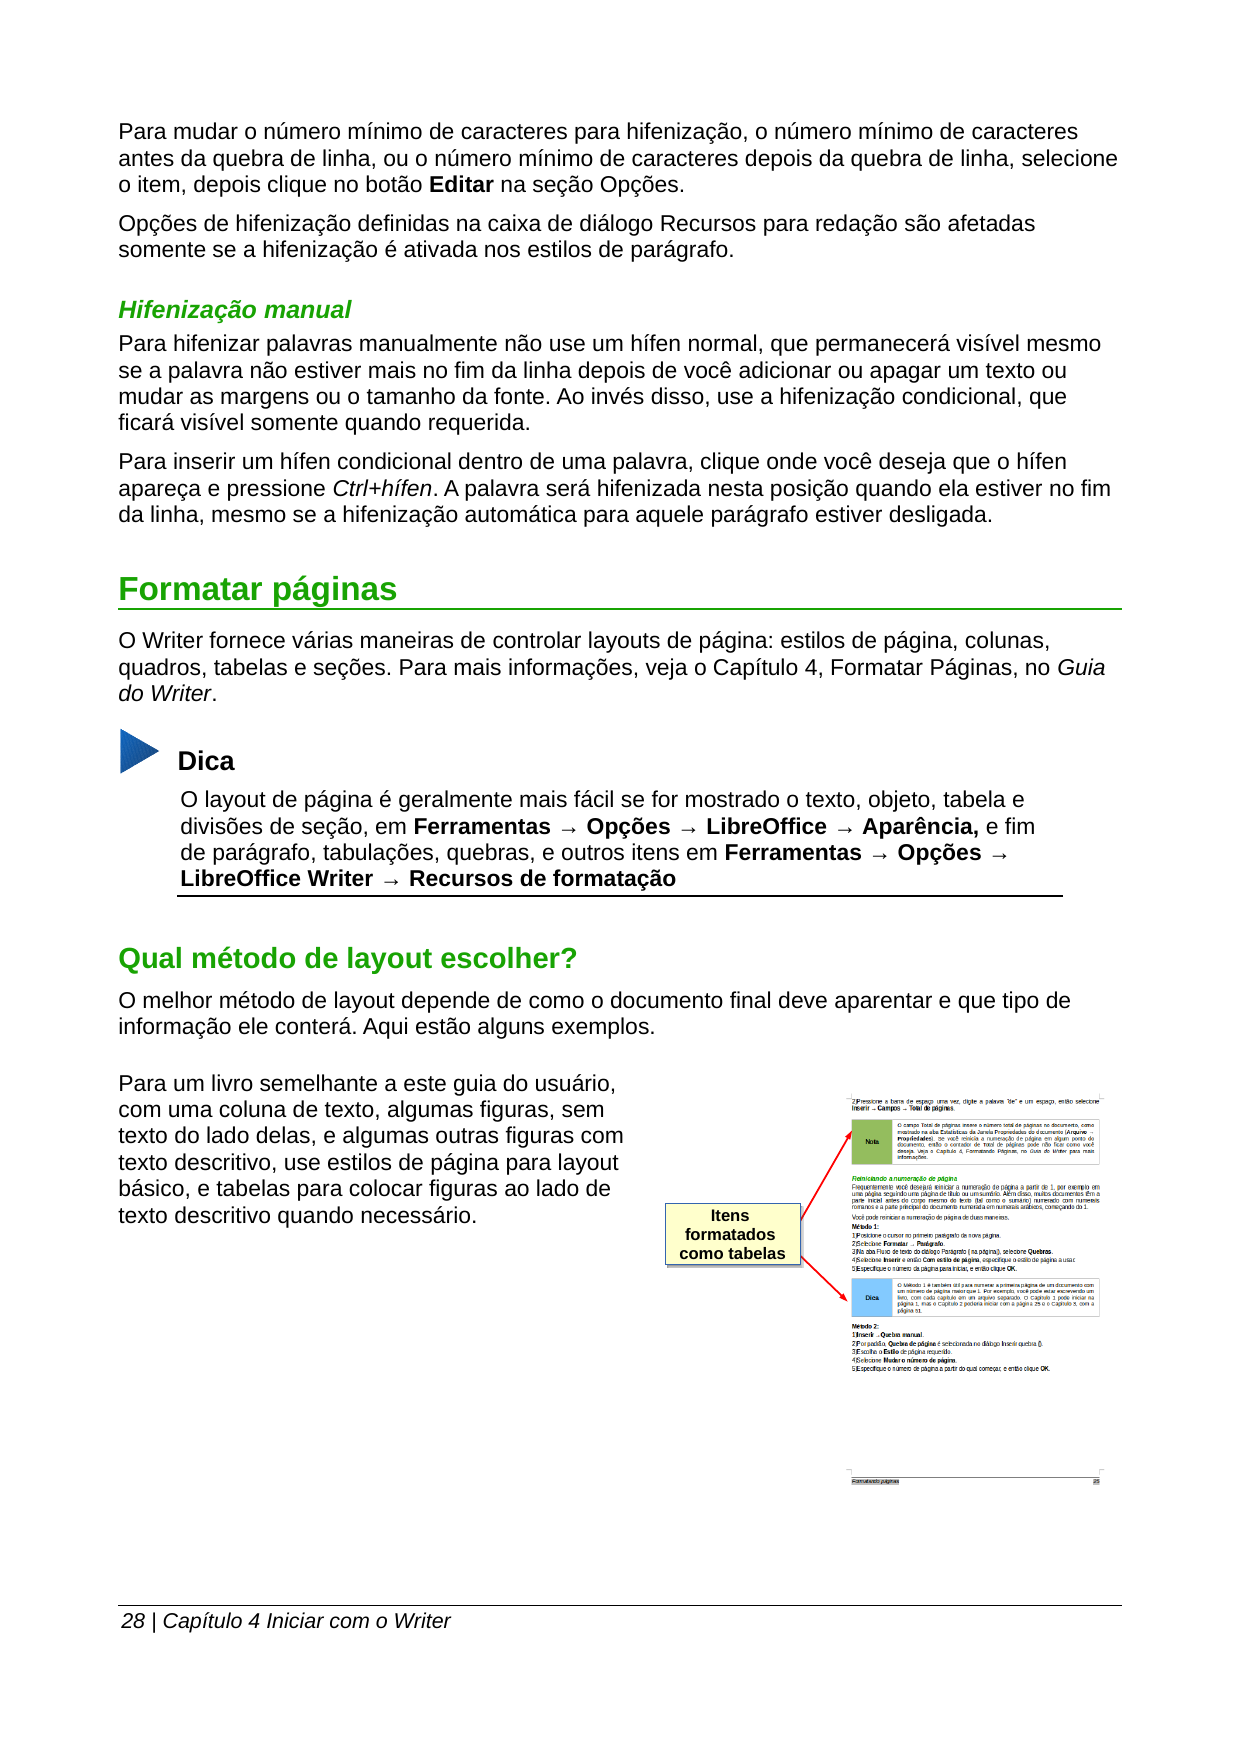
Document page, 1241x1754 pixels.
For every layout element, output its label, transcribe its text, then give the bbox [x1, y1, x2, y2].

subtitle Hifenização manual [118, 296, 1122, 324]
picture [823, 1069, 1126, 1508]
subtitle Qual método de layout escolher? [118, 942, 1122, 975]
text O layout de página é geralmente mais fácil se for mostrado o texto, objeto, tabela e divisões de seção, em Ferramentas → Opções → LibreOffice → Aparência, e fim de parágrafo, tabulações, quebras, e outros itens em Ferramentas → Opções → LibreOffice Writer → Recursos de formatação [177, 783, 1063, 895]
text Para hifenizar palavras manualmente não use um hífen normal, que permanecerá visível mesmo se a palavra não estiver mais no fim da linha depois de você adicionar ou apagar um texto ou mudar as margens ou o tamanho da fonte. Ao invés disso, use a hifenização condicional, que ficará visível somente quando requerida. [118, 330, 1122, 436]
table_header [804, 1185, 823, 1275]
subtitle Formatar páginas [118, 569, 1122, 608]
subtitle Dica [118, 726, 1122, 776]
text Para inserir um hífen condicional dentro de uma palavra, clique onde você deseja que o hífen apareça e pressione Ctrl+hífen. A palavra será hifenizada nesta posição quando ela estiver no fim da linha, mesmo se a hifenização automática para aquele parágrafo estiver desligada. [118, 448, 1122, 527]
table_header Para um livro semelhante a este guia do usuário, com uma coluna de texto, algumas figuras, sem texto do lado delas, e algumas outras figuras com texto descritivo, use estilos de página para layout básico, e tabelas para colocar figuras ao lado de texto descritivo quando necessário. [118, 1070, 651, 1537]
text O melhor método de layout depende de como o documento final deve aparentar e que tipo de informação ele conterá. Aqui estão alguns exemplos. [118, 987, 1122, 1039]
text Para mudar o número mínimo de caracteres para hifenização, o número mínimo de caracteres antes da quebra de linha, ou o número mínimo de caracteres depois da quebra de linha, selecione o item, depois clique no botão Editar na seção Opções. [118, 118, 1122, 197]
table_header [651, 1070, 1126, 1537]
text O Writer fornece várias maneiras de controlar layouts de página: estilos de página, colunas, quadros, tabelas e seções. Para mais informações, veja o Capítulo 4, Formatar Páginas, no Guia do Writer. [118, 627, 1122, 706]
text Opções de hifenização definidas na caixa de diálogo Recursos para redação são afetadas somente se a hifenização é ativada nos estilos de parágrafo. [118, 210, 1122, 262]
